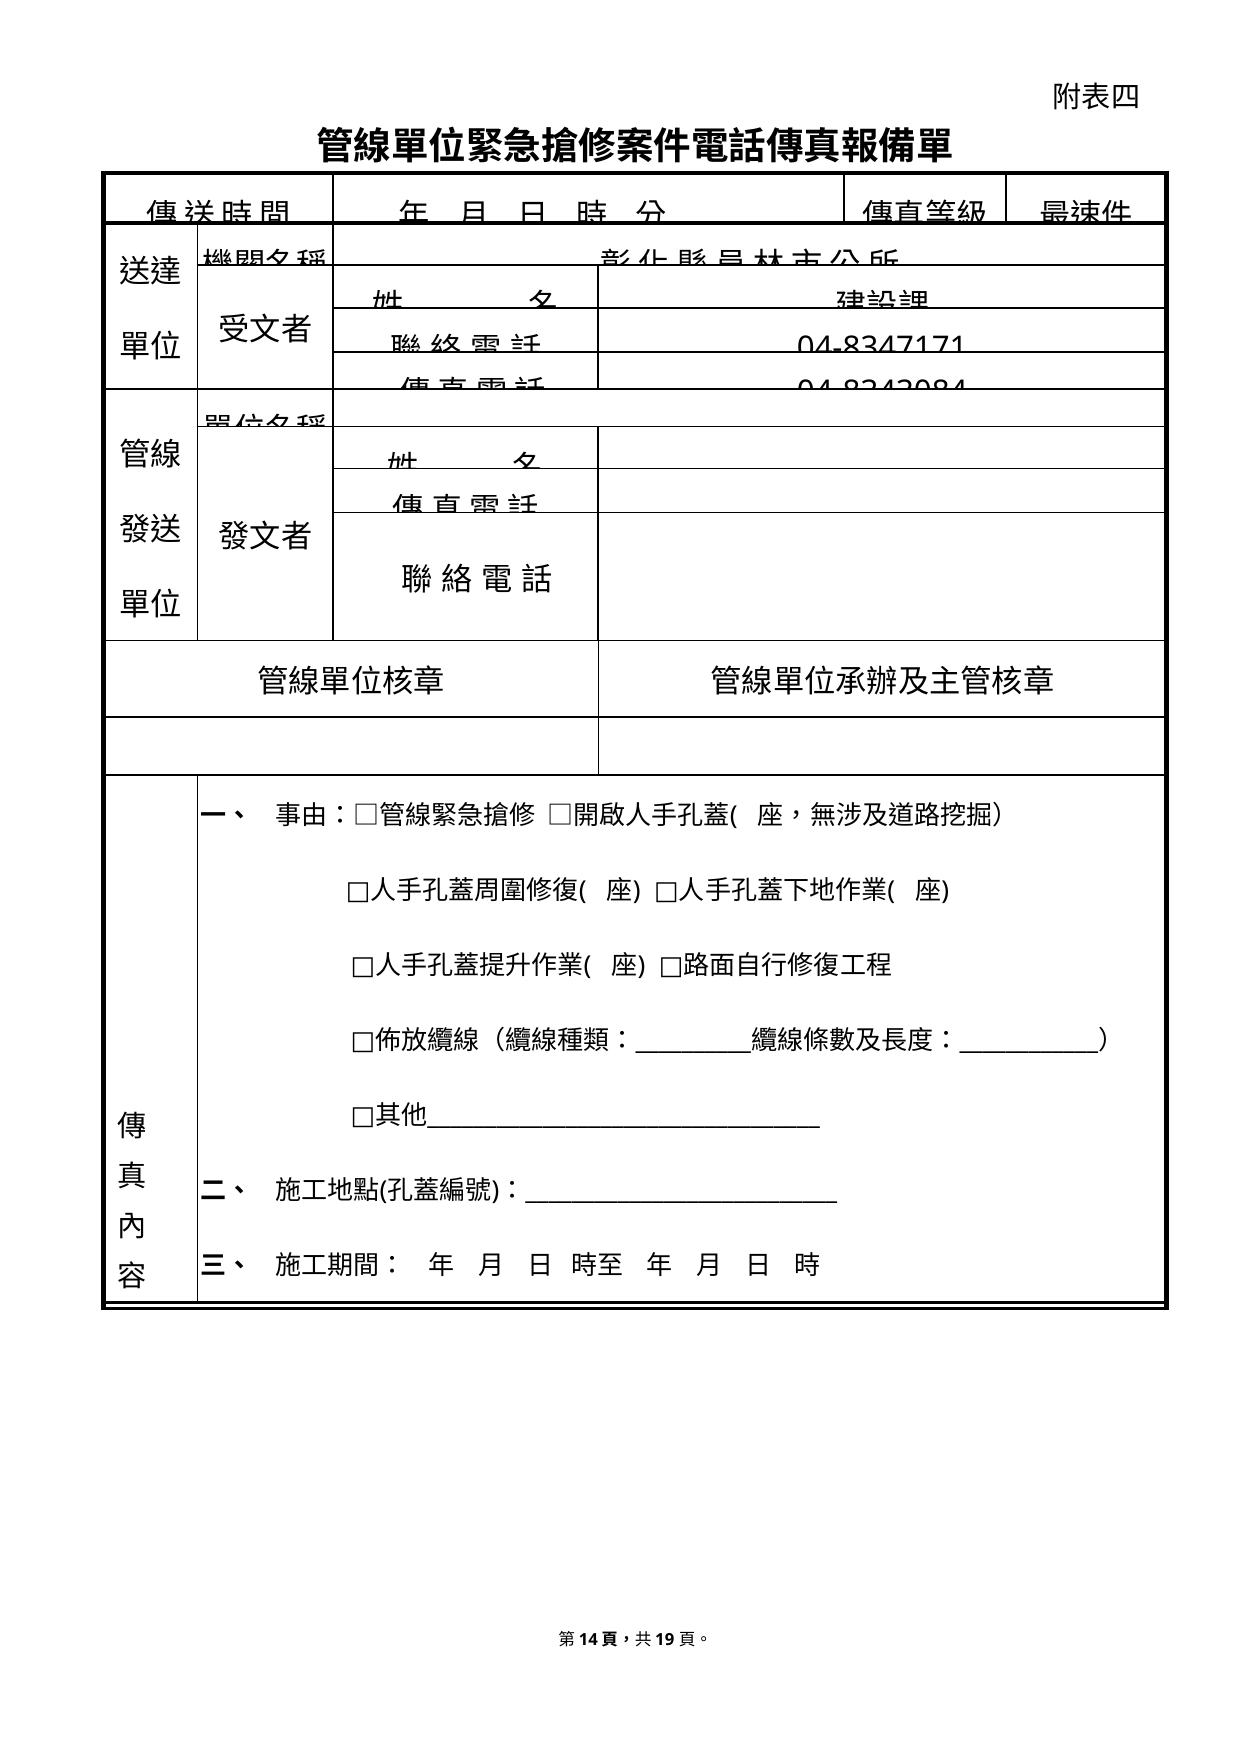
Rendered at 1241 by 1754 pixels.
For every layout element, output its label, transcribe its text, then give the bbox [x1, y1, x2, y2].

table_cell 傳 真 電 話 [334, 469, 597, 512]
text 附表四 [131, 74, 1140, 116]
table_cell 管線單位核章 [106, 641, 598, 716]
table_cell 04-8347171 [599, 309, 1164, 351]
table_cell 管線發送單位 [106, 390, 197, 640]
table_cell 04-8343084 [599, 353, 1164, 388]
table_cell [599, 513, 1164, 640]
table_cell [106, 718, 598, 774]
table_cell 傳真內容 [106, 776, 197, 1301]
table_header 傳真等級 [845, 175, 1005, 221]
table_cell 姓 名 [334, 427, 597, 468]
table_cell 姓 名 [334, 266, 597, 307]
table_cell 送達單位 [106, 225, 197, 388]
table_cell 管線單位承辦及主管核章 [599, 641, 1164, 716]
table_cell 彰 化 縣 員 林 市 公 所 [334, 225, 1164, 264]
table_cell [599, 718, 1164, 774]
table_cell [599, 427, 1164, 468]
table_cell 傳 真 電 話 [334, 353, 597, 388]
table_header 年 月 日 時 分 [334, 175, 843, 221]
table_cell 姓 名 [537, 295, 548, 302]
table_cell 聯絡電話 [334, 513, 597, 640]
table_cell 事由：□管線緊急搶修 □開啟人手孔蓋( 座，無涉及道路挖掘） □人手孔蓋周圍修復( 座) □人手孔蓋下地作業( 座) □人手孔蓋提升作業( 座) □路面自行修復工程 □佈放纜線（纜線種類：__________纜線條數及長度：____________） □其他__________________________________ 施工地點(孔蓋編號)：___________________________ 施工期間： 年 月 日 時至 年 月 日 時 [198, 776, 1164, 1301]
table_cell 受文者 [198, 266, 332, 388]
table_cell 機關名稱 [198, 225, 332, 264]
table_cell 聯絡電話 [334, 309, 597, 351]
table_cell [599, 469, 1164, 512]
table_cell 姓 名 [521, 457, 532, 464]
text 管線單位緊急搶修案件電話傳真報備單 [118, 116, 1152, 171]
table_header 傳送時間 [106, 175, 332, 221]
table_cell 發文者 [198, 427, 332, 640]
table_cell 單位名稱 [198, 390, 332, 426]
table_cell 建設課 [599, 266, 1164, 307]
table_header 最速件 [1007, 175, 1164, 221]
table_cell [334, 390, 1164, 426]
